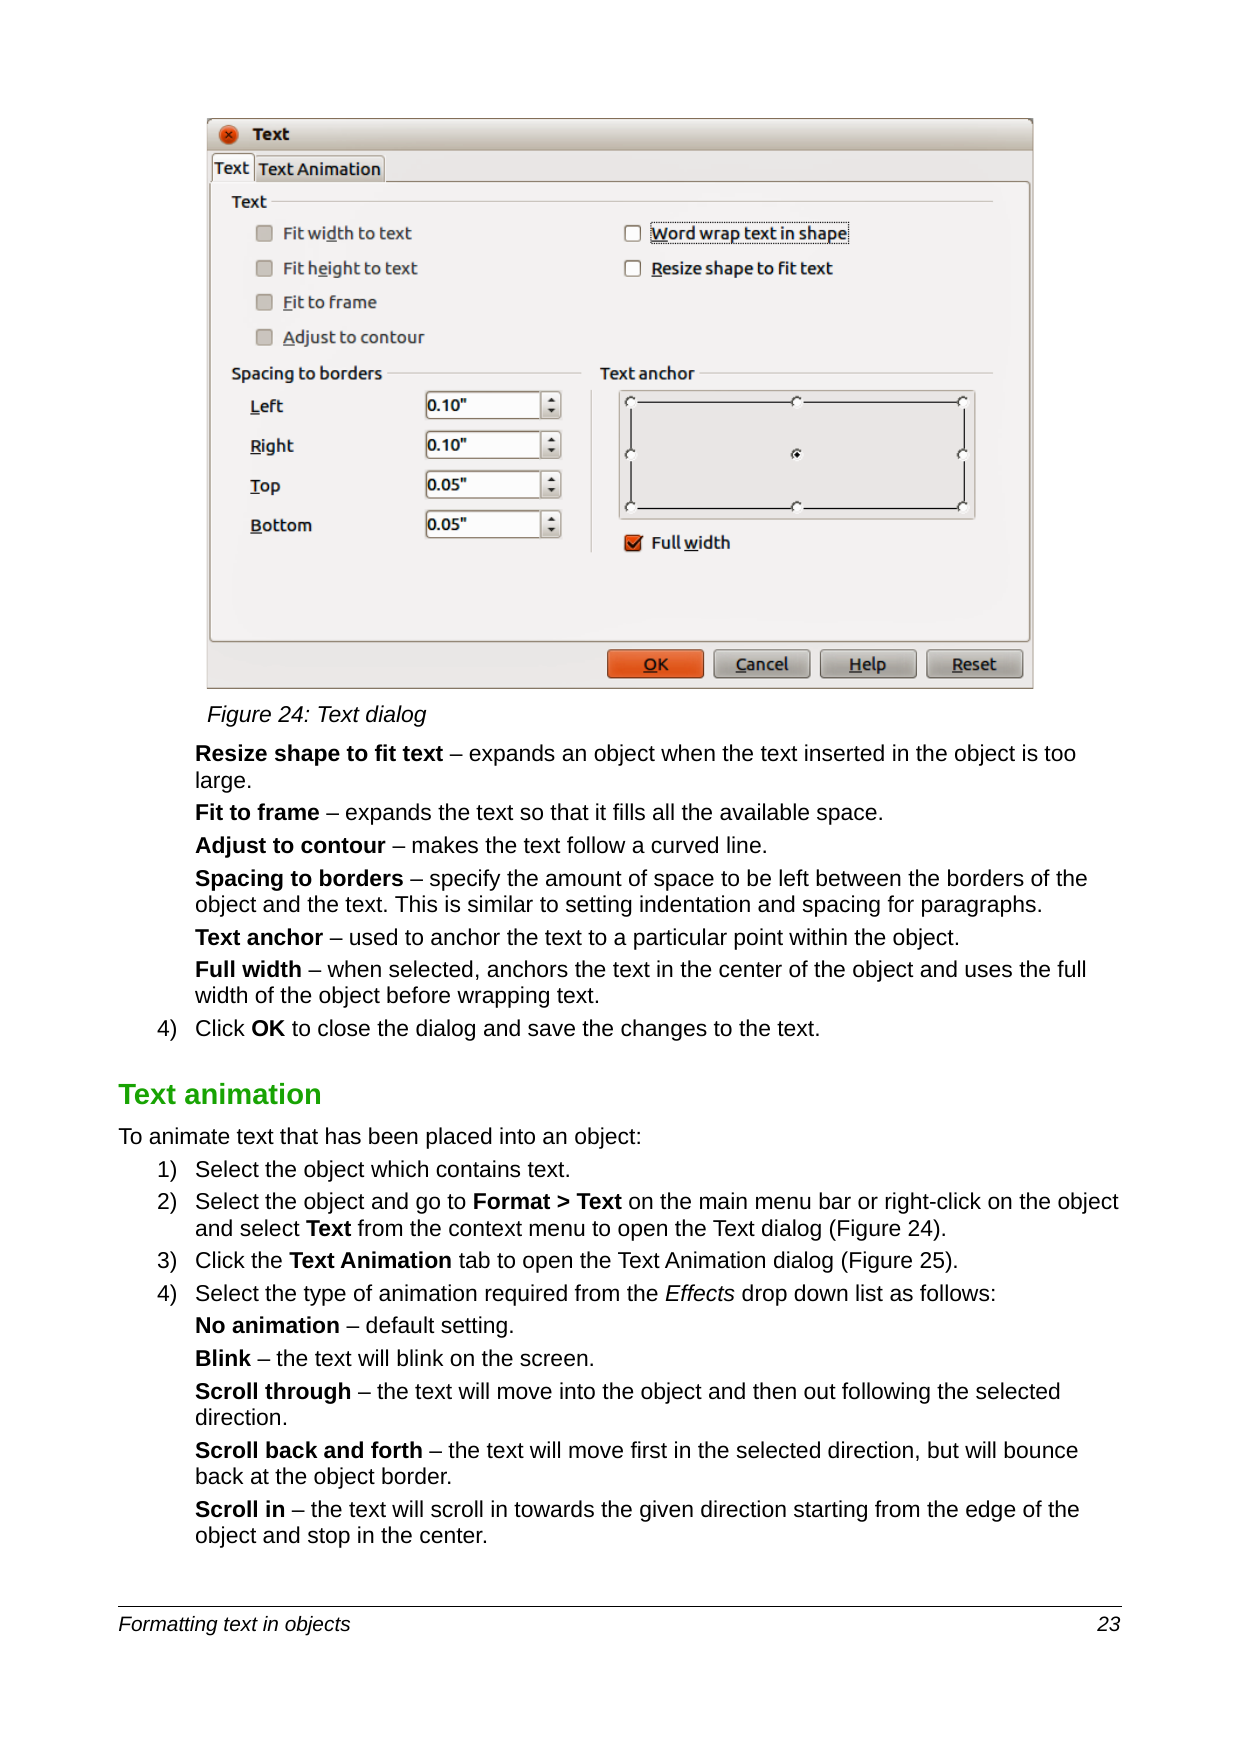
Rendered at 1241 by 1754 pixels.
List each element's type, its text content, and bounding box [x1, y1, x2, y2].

list Text anchor – used to anchor the text to a particular point within the object. [195, 923, 1122, 950]
list Full width – when selected, anchors the text in the center of the object and uses the full width of the object before wrapping text. [195, 956, 1122, 1009]
list To animate text that has been placed into an object: [118, 1123, 1122, 1149]
list Scroll in – the text will scroll in towards the given direction starting from the edge of the object and stop in the center. [195, 1496, 1122, 1548]
list Select the object and go to Format > Text on the main menu bar or right-click on the object and select Text from the context menu to open the Text dialog (Figure 24). [177, 1188, 1122, 1241]
list Click the Text Animation tab to open the Text Animation dialog (Figure 25). [177, 1247, 1122, 1273]
list Click OK to close the dialog and save the changes to the text. [177, 1015, 1122, 1041]
picture [206, 118, 1034, 689]
list No animation – default setting. [195, 1312, 1122, 1339]
list Scroll back and forth – the text will move first in the selected direction, but will bounce back at the object border. [195, 1437, 1122, 1489]
list Select the type of animation required from the Effects drop down list as follows: [177, 1280, 1122, 1306]
list Resize shape to fit text – expands an object when the text inserted in the object is too large. [195, 740, 1122, 793]
text Figure 24: Text dialog [207, 701, 1033, 728]
list Select the object which contains text. [177, 1156, 1122, 1182]
list Blink – the text will blink on the screen. [195, 1345, 1122, 1371]
subtitle Text animation [118, 1077, 1122, 1110]
list Fit to frame – expands the text so that it fills all the available space. [195, 799, 1122, 826]
list Spacing to borders – specify the amount of space to be left between the borders of the object and the text. This is similar to setting indentation and spacing for paragraphs. [195, 864, 1122, 917]
list Adjust to contour – makes the text follow a curved line. [195, 832, 1122, 858]
list Scroll through – the text will move into the object and then out following the selected direction. [195, 1378, 1122, 1430]
